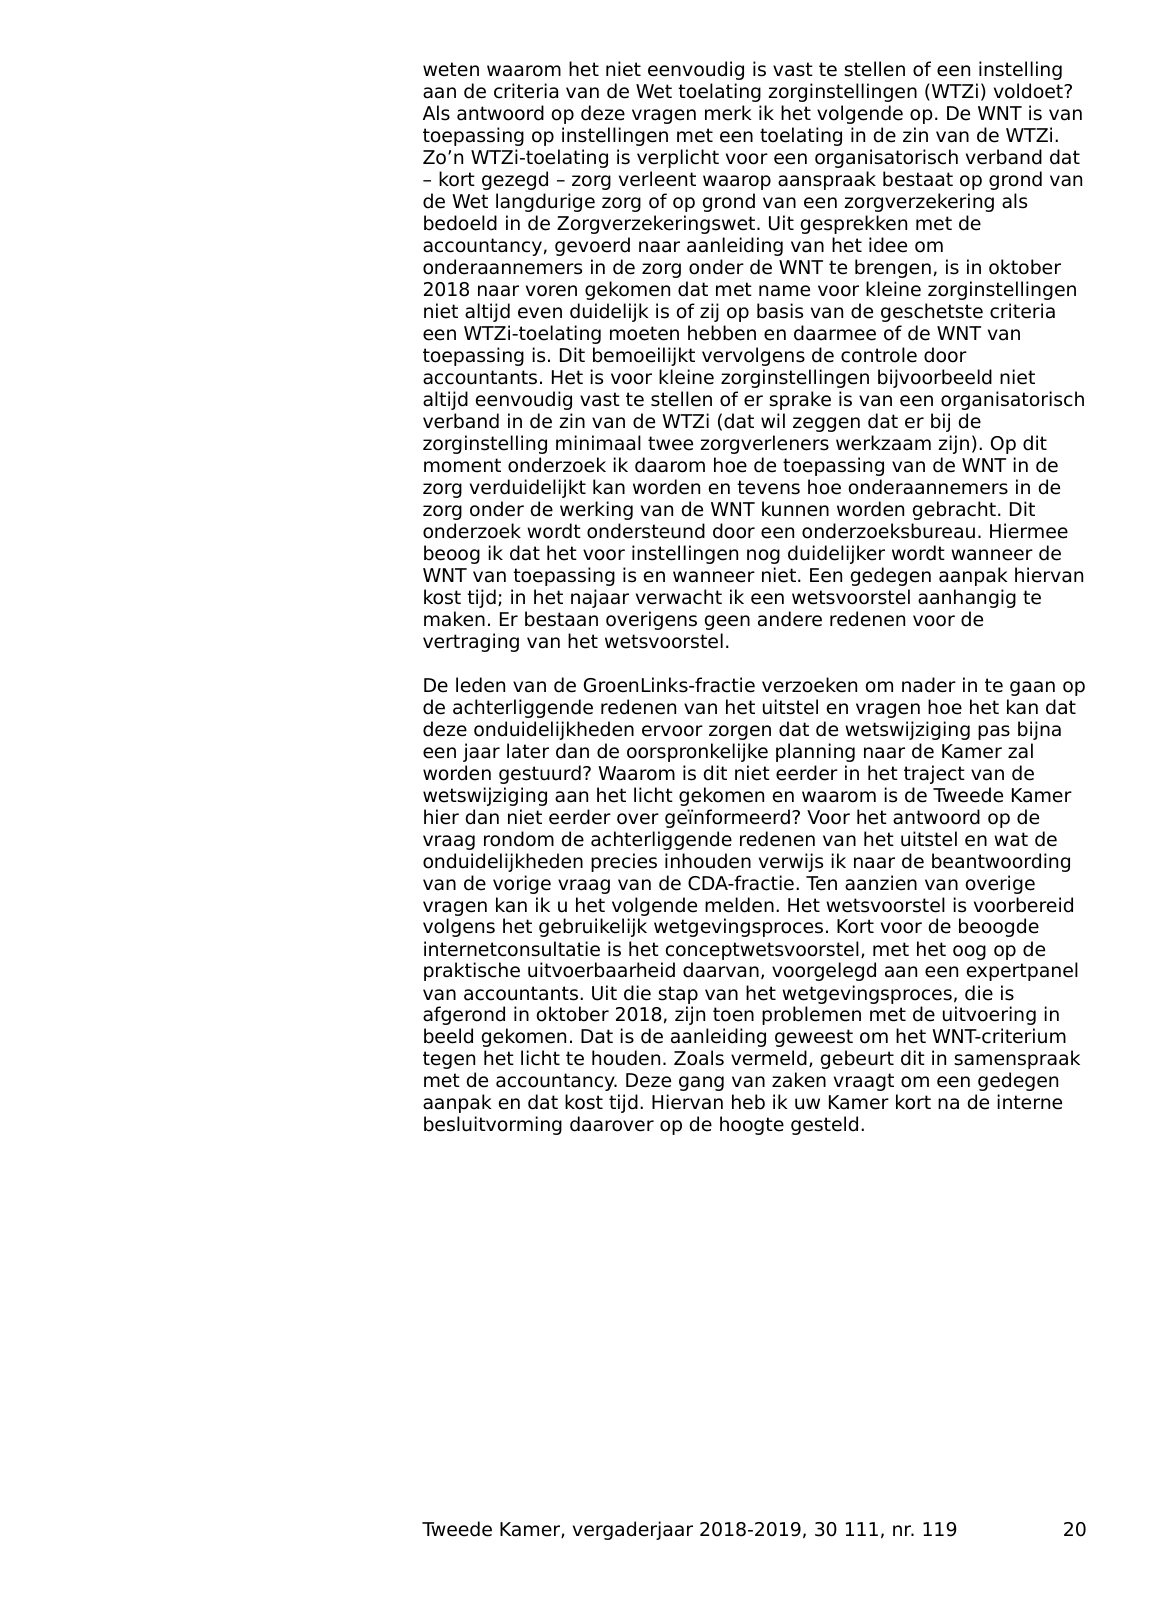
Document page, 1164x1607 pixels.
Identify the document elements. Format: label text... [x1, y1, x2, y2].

text De leden van de GroenLinks-fractie verzoeken om nader in te gaan op de achterliggende redenen van het uitstel en vragen hoe het kan dat deze onduidelijkheden ervoor zorgen dat de wetswijziging pas bijna een jaar later dan de oorspronkelijke planning naar de Kamer zal worden gestuurd? Waarom is dit niet eerder in het traject van de wetswijziging aan het licht gekomen en waarom is de Tweede Kamer hier dan niet eerder over geïnformeerd? Voor het antwoord op de vraag rondom de achterliggende redenen van het uitstel en wat de onduidelijkheden precies inhouden verwijs ik naar de beantwoording van de vorige vraag van de CDA-fractie. Ten aanzien van overige vragen kan ik u het volgende melden. Het wetsvoorstel is voorbereid volgens het gebruikelijk wetgevingsproces. Kort voor de beoogde internetconsultatie is het conceptwetsvoorstel, met het oog op de praktische uitvoerbaarheid daarvan, voorgelegd aan een expertpanel van accountants. Uit die stap van het wetgevingsproces, die is afgerond in oktober 2018, zijn toen problemen met de uitvoering in beeld gekomen. Dat is de aanleiding geweest om het WNT-criterium tegen het licht te houden. Zoals vermeld, gebeurt dit in samenspraak met de accountancy. Deze gang van zaken vraagt om een gedegen aanpak en dat kost tijd. Hiervan heb ik uw Kamer kort na de interne besluitvorming daarover op de hoogte gesteld. [422, 675, 1087, 1136]
text weten waarom het niet eenvoudig is vast te stellen of een instelling aan de criteria van de Wet toelating zorginstellingen (WTZi) voldoet? Als antwoord op deze vragen merk ik het volgende op. De WNT is van toepassing op instellingen met een toelating in de zin van de WTZi. Zo’n WTZi-toelating is verplicht voor een organisatorisch verband dat – kort gezegd – zorg verleent waarop aanspraak bestaat op grond van de Wet langdurige zorg of op grond van een zorgverzekering als bedoeld in de Zorgverzekeringswet. Uit gesprekken met de accountancy, gevoerd naar aanleiding van het idee om onderaannemers in de zorg onder de WNT te brengen, is in oktober 2018 naar voren gekomen dat met name voor kleine zorginstellingen niet altijd even duidelijk is of zij op basis van de geschetste criteria een WTZi-toelating moeten hebben en daarmee of de WNT van toepassing is. Dit bemoeilijkt vervolgens de controle door accountants. Het is voor kleine zorginstellingen bijvoorbeeld niet altijd eenvoudig vast te stellen of er sprake is van een organisatorisch verband in de zin van de WTZi (dat wil zeggen dat er bij de zorginstelling minimaal twee zorgverleners werkzaam zijn). Op dit moment onderzoek ik daarom hoe de toepassing van de WNT in de zorg verduidelijkt kan worden en tevens hoe onderaannemers in de zorg onder de werking van de WNT kunnen worden gebracht. Dit onderzoek wordt ondersteund door een onderzoeksbureau. Hiermee beoog ik dat het voor instellingen nog duidelijker wordt wanneer de WNT van toepassing is en wanneer niet. Een gedegen aanpak hiervan kost tijd; in het najaar verwacht ik een wetsvoorstel aanhangig te maken. Er bestaan overigens geen andere redenen voor de vertraging van het wetsvoorstel. [422, 59, 1087, 652]
